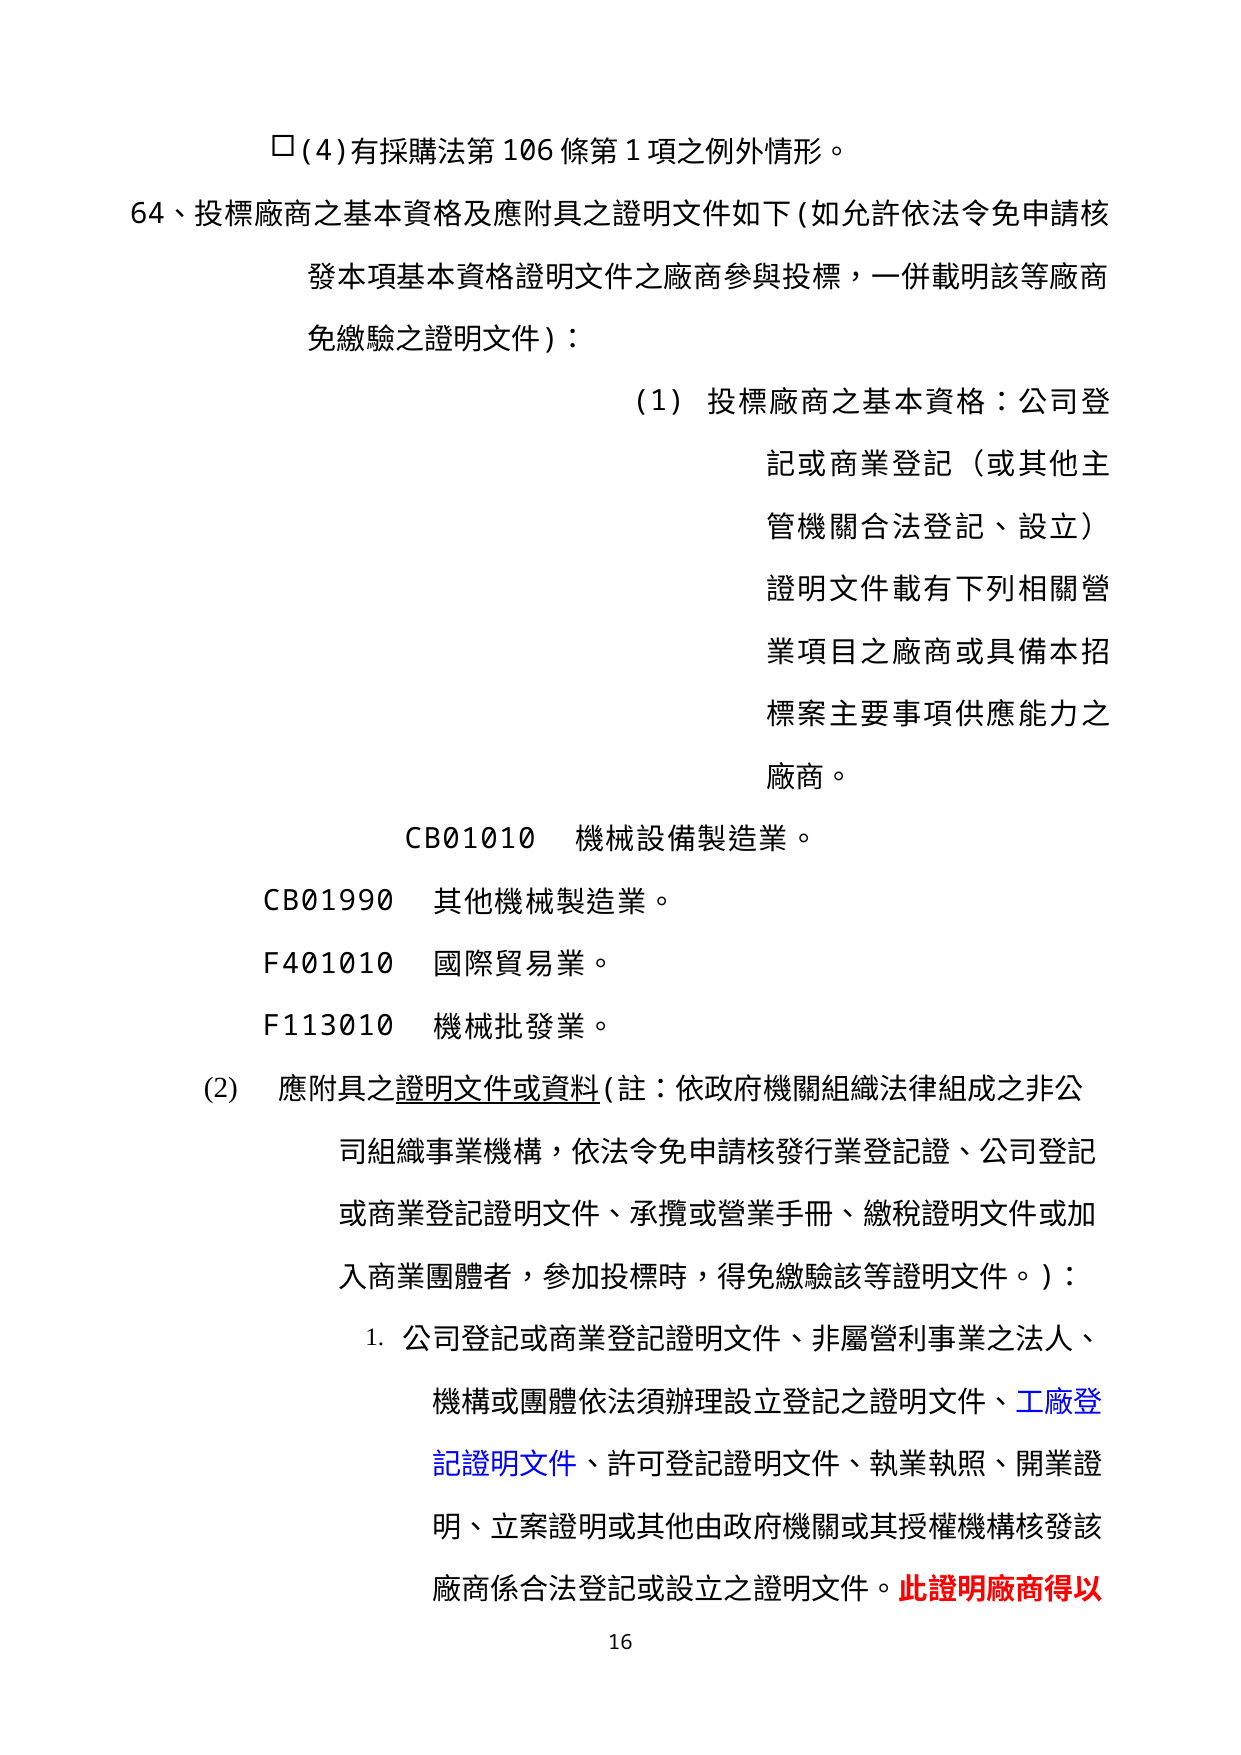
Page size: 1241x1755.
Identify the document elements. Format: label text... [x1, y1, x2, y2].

text CB01990 其他機械製造業。 [263, 858, 1110, 920]
list 投標廠商之基本資格及應附具之證明文件如下(如允許依法令免申請核發本項基本資格證明文件之廠商參與投標，一併載明該等廠商免繳驗之證明文件)： [130, 170, 1110, 358]
list 投標廠商之基本資格：公司登記或商業登記（或其他主管機關合法登記、設立）證明文件載有下列相關營業項目之廠商或具備本招標案主要事項供應能力之廠商。 [632, 358, 1110, 795]
text F401010 國際貿易業。 [263, 920, 1110, 983]
text F113010 機械批發業。 [263, 983, 1110, 1045]
list 應附具之證明文件或資料(註：依政府機關組織法律組成之非公司組織事業機構，依法令免申請核發行業登記證、公司登記或商業登記證明文件、承攬或營業手冊、繳稅證明文件或加入商業團體者，參加投標時，得免繳驗該等證明文件。)： [204, 1045, 1110, 1295]
list 公司登記或商業登記證明文件、非屬營利事業之法人、機構或團體依法須辦理設立登記之證明文件、工廠登記證明文件、許可登記證明文件、執業執照、開業證明、立案證明或其他由政府機關或其授權機構核發該廠商係合法登記或設立之證明文件。此證明廠商得以列印公開於目的事業主管機關網站之資料代之（請入經濟部「商工登記資料公示查詢系統」及財政部稅務入口網「營業登記資料公示查詢」下載相關佐證資料）。【營利事業登記證已不得作為此項證明之用】。 [365, 1295, 1110, 1608]
text CB01010 機械設備製造業。 [404, 795, 1110, 858]
text (4)有採購法第106條第1項之例外情形。 [130, 108, 1110, 170]
